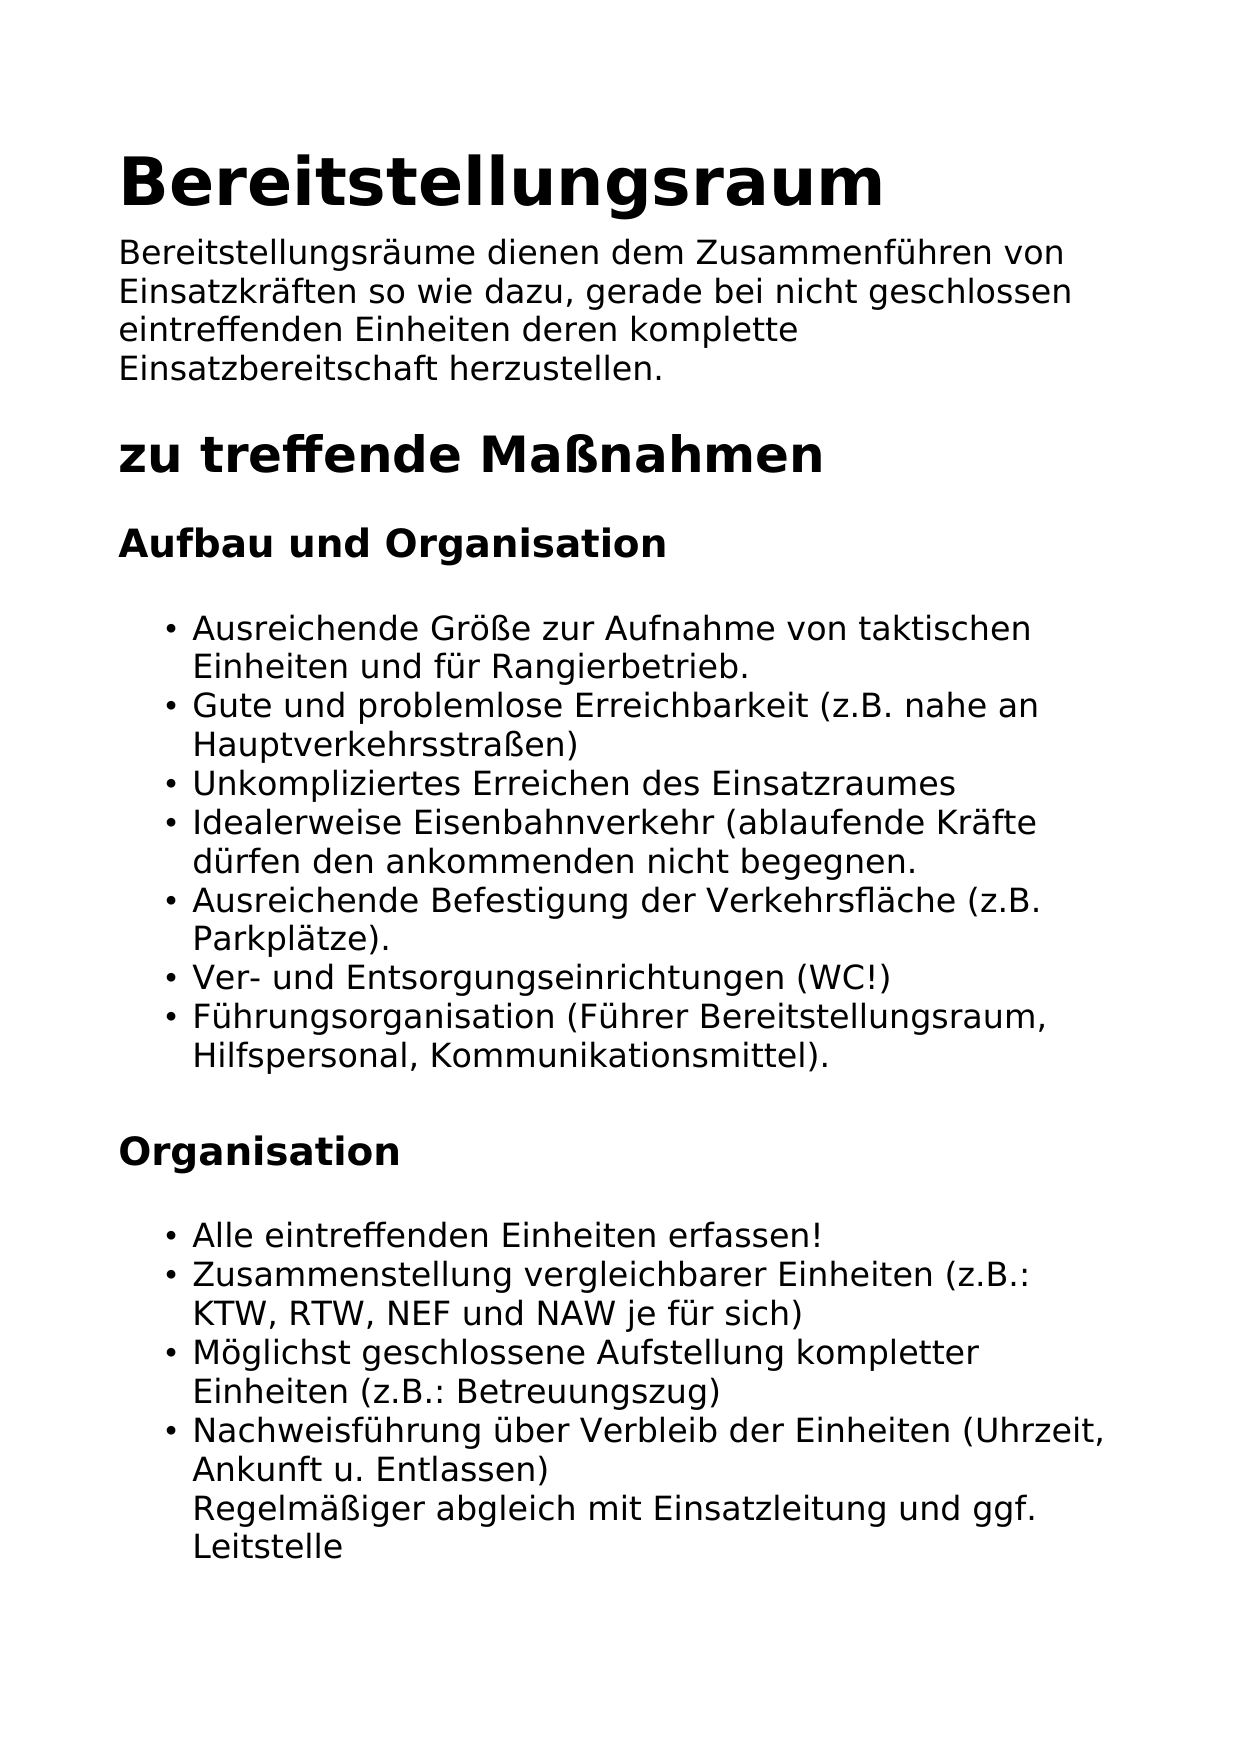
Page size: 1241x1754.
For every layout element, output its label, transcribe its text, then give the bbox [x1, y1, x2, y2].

list Ver- und Entsorgungseinrichtungen (WC!) [177, 959, 1122, 998]
list Unkompliziertes Erreichen des Einsatzraumes [177, 764, 1122, 803]
text Bereitstellungsräume dienen dem Zusammenführen von Einsatzkräften so wie dazu, gerade bei nicht geschlossen eintreffenden Einheiten deren komplette Einsatzbereitschaft herzustellen. [118, 233, 1122, 389]
list Alle eintreffenden Einheiten erfassen! [177, 1217, 1122, 1256]
list Zusammenstellung vergleichbarer Einheiten (z.B.: KTW, RTW, NEF und NAW je für sich) [177, 1256, 1122, 1333]
subtitle Organisation [118, 1130, 1122, 1175]
list Ausreichende Befestigung der Verkehrsfläche (z.B. Parkplätze). [177, 881, 1122, 959]
list Nachweisführung über Verbleib der Einheiten (Uhrzeit, Ankunft u. Entlassen) Regelmäßiger abgleich mit Einsatzleitung und ggf. Leitstelle [177, 1411, 1122, 1567]
subtitle Bereitstellungsraum [118, 143, 1122, 221]
list Führungsorganisation (Führer Bereitstellungsraum, Hilfspersonal, Kommunikationsmittel). [177, 998, 1122, 1075]
list Ausreichende Größe zur Aufnahme von taktischen Einheiten und für Rangierbetrieb. [177, 609, 1122, 687]
subtitle Aufbau und Organisation [118, 522, 1122, 567]
list Möglichst geschlossene Aufstellung kompletter Einheiten (z.B.: Betreuungszug) [177, 1333, 1122, 1411]
list Idealerweise Eisenbahnverkehr (ablaufende Kräfte dürfen den ankommenden nicht begegnen. [177, 803, 1122, 881]
list Gute und problemlose Erreichbarkeit (z.B. nahe an Hauptverkehrsstraßen) [177, 687, 1122, 764]
subtitle zu treffende Maßnahmen [118, 426, 1122, 484]
